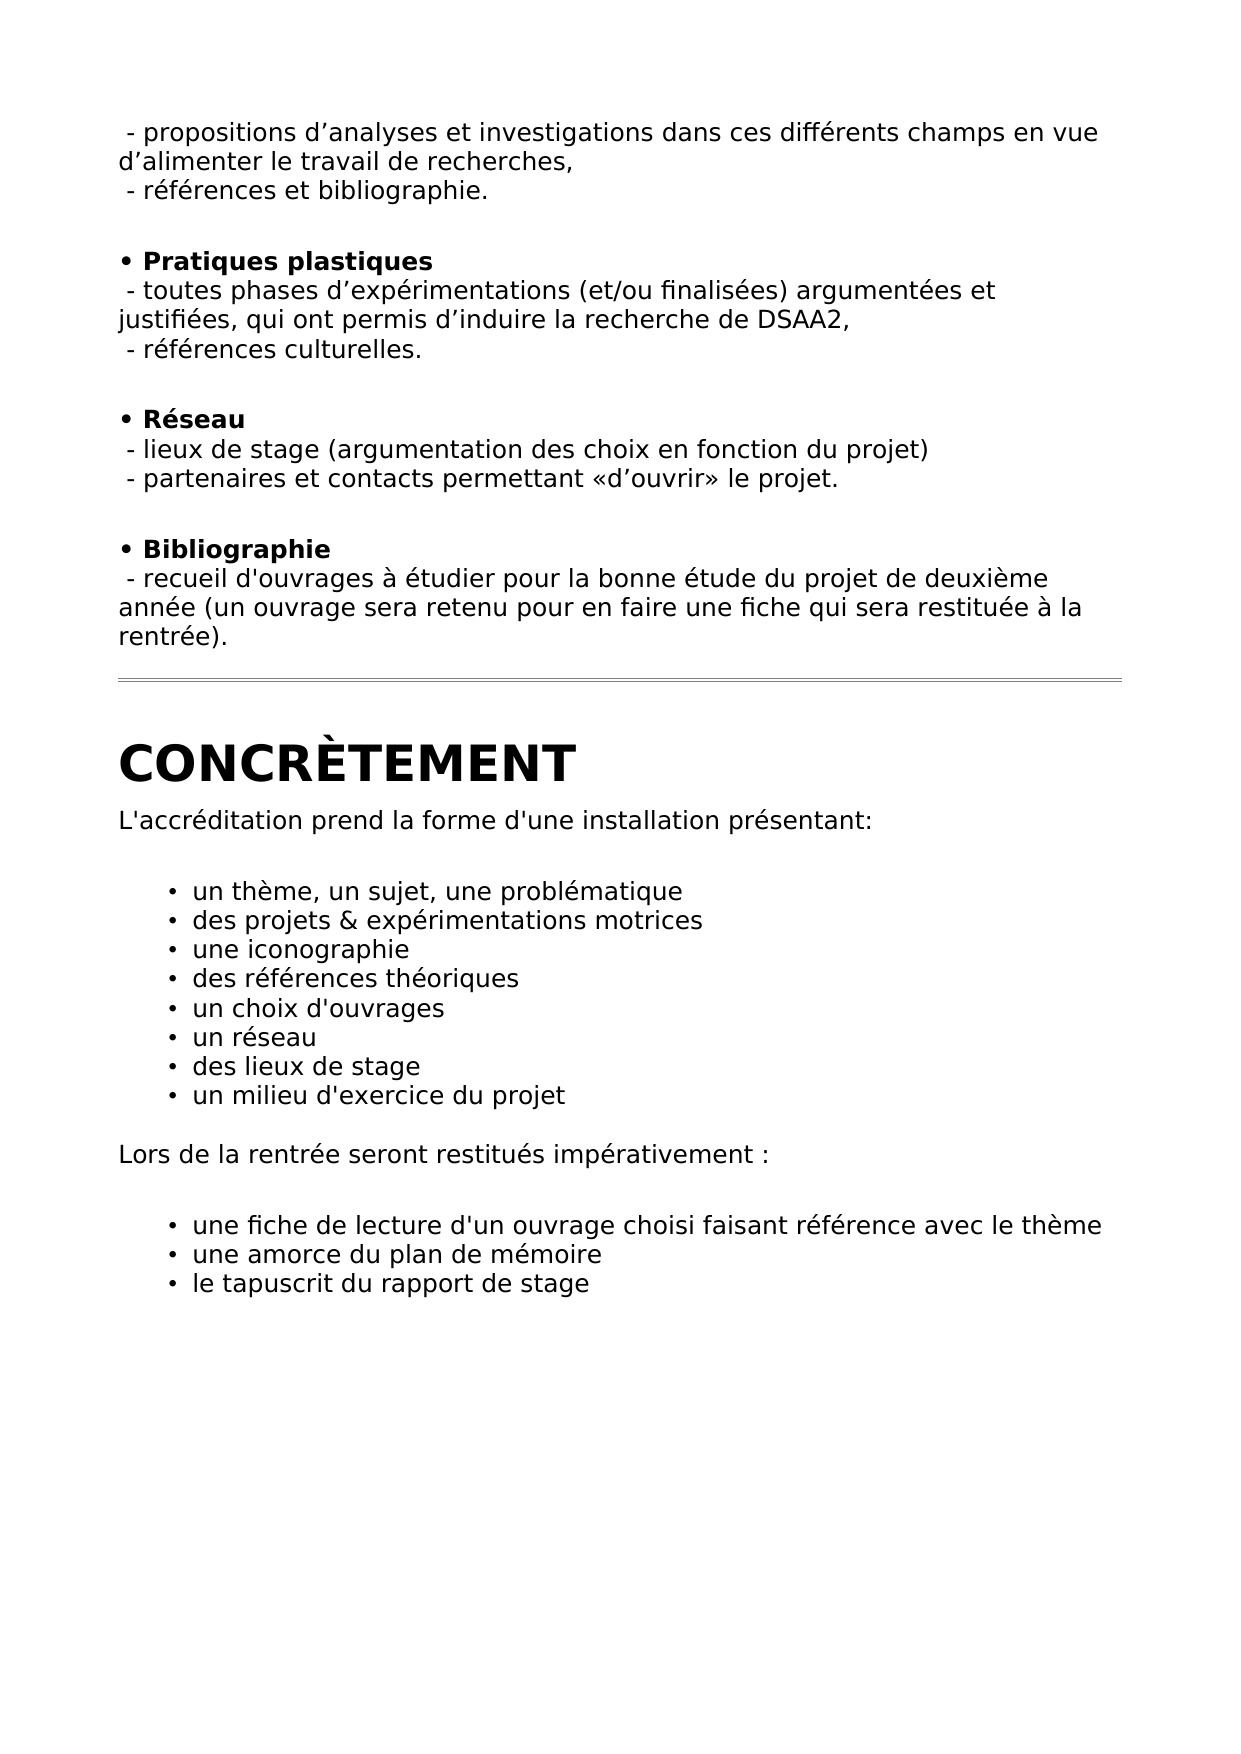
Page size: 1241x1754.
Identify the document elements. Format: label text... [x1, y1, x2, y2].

list des lieux de stage [177, 1052, 1122, 1081]
list le tapuscrit du rapport de stage [177, 1269, 1122, 1299]
list une fiche de lecture d'un ouvrage choisi faisant référence avec le thème [177, 1211, 1122, 1240]
list une iconographie [177, 936, 1122, 965]
list un milieu d'exercice du projet [177, 1081, 1122, 1111]
text L'accréditation prend la forme d'une installation présentant: [118, 806, 1122, 835]
text • Réseau - lieux de stage (argumentation des choix en fonction du projet) - partenaires et contacts permettant «d’ouvrir» le projet. [118, 406, 1122, 522]
list des références théoriques [177, 965, 1122, 994]
list un thème, un sujet, une problématique [177, 877, 1122, 906]
text • Bibliographie - recueil d'ouvrages à étudier pour la bonne étude du projet de deuxième année (un ouvrage sera retenu pour en faire une fiche qui sera restituée à la rentrée). [118, 535, 1122, 651]
subtitle CONCRÈTEMENT [118, 735, 1122, 793]
text Lors de la rentrée seront restitués impérativement : [118, 1140, 1122, 1169]
list un réseau [177, 1023, 1122, 1052]
list des projets & expérimentations motrices [177, 906, 1122, 936]
list un choix d'ouvrages [177, 994, 1122, 1023]
text - propositions d’analyses et investigations dans ces différents champs en vue d’alimenter le travail de recherches, - références et bibliographie. [118, 118, 1122, 235]
list une amorce du plan de mémoire [177, 1240, 1122, 1269]
text • Pratiques plastiques - toutes phases d’expérimentations (et/ou finalisées) argumentées et justifiées, qui ont permis d’induire la recherche de DSAA2, - références culturelles. [118, 247, 1122, 393]
